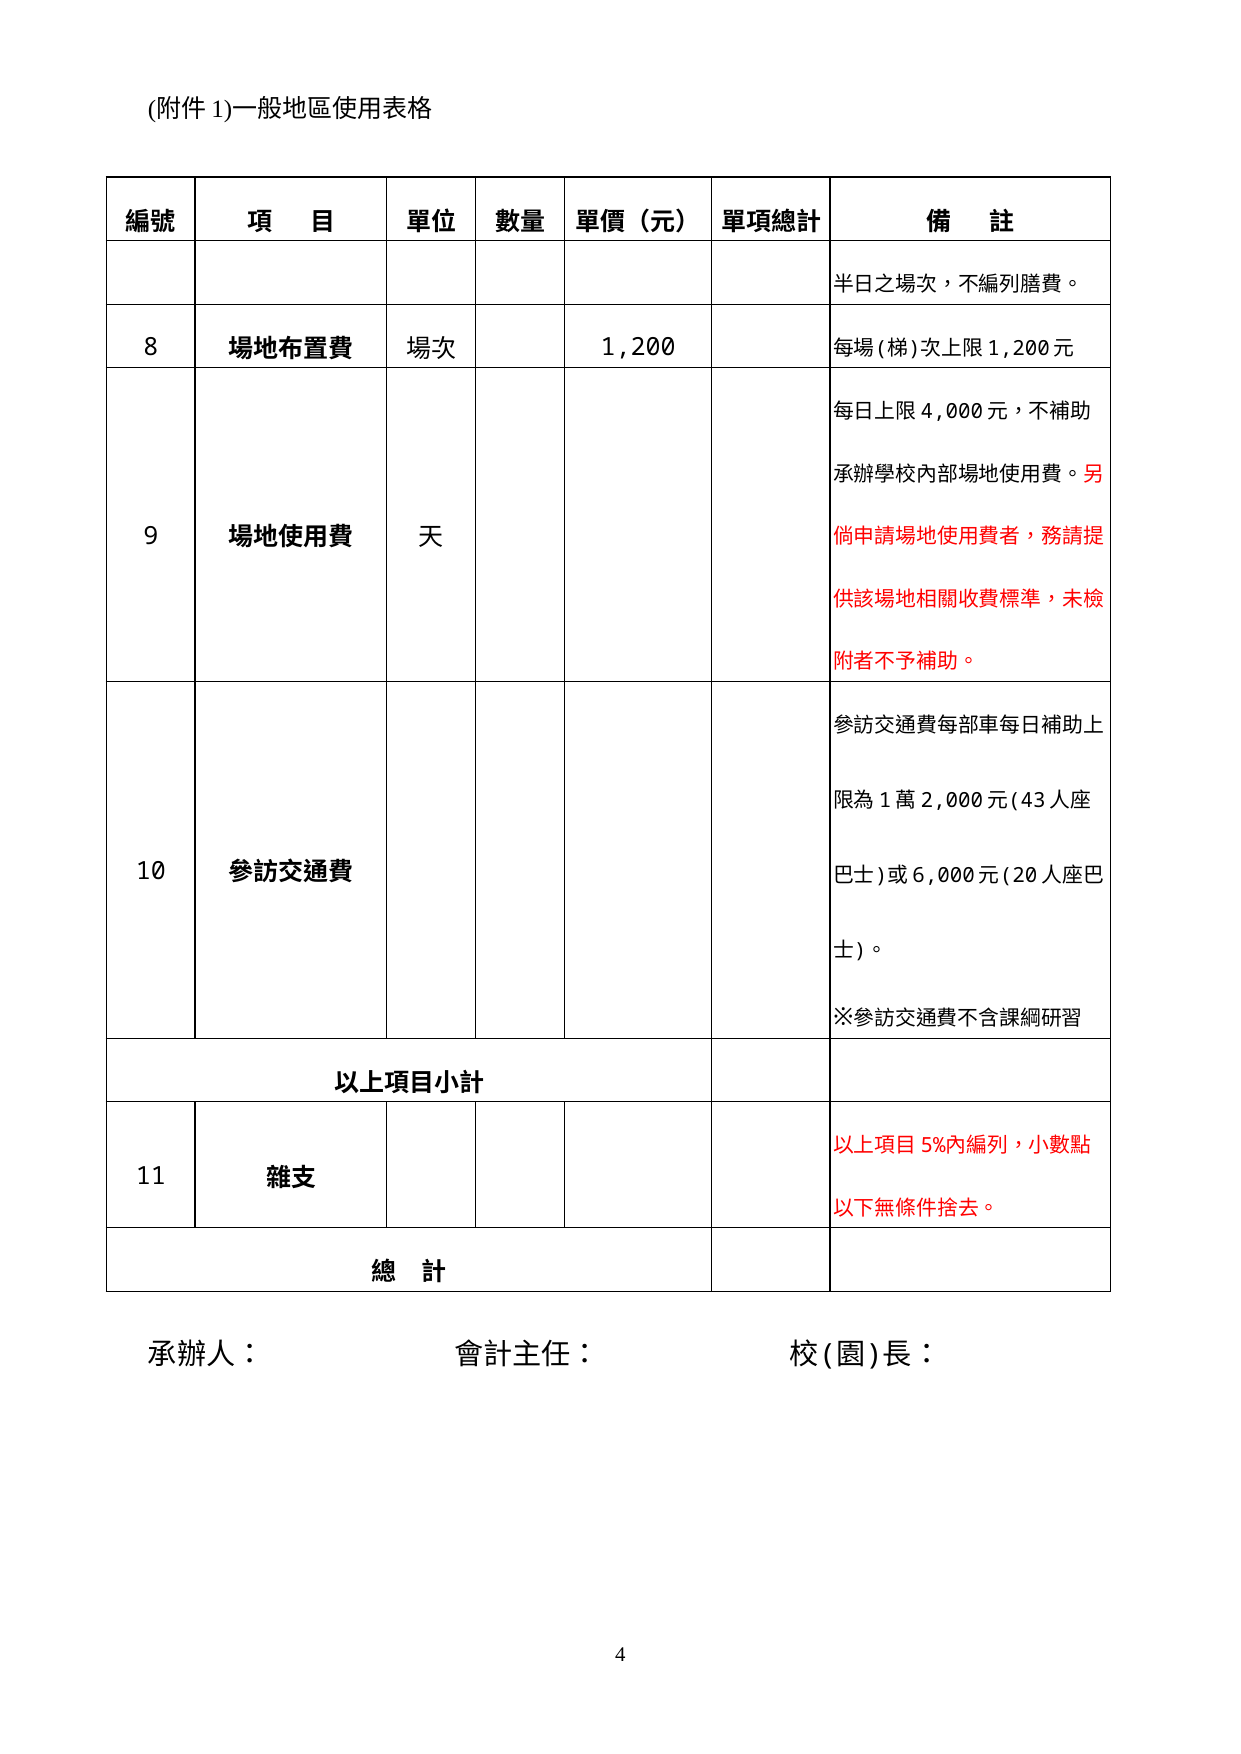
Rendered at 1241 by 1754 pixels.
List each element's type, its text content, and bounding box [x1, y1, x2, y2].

table_header 單價（元） [565, 178, 711, 240]
table_header 備 註 [831, 178, 1110, 240]
table_cell [476, 1102, 564, 1227]
table_cell 參訪交通費 [196, 682, 386, 1038]
table_cell [476, 368, 564, 681]
table_cell 1,200 [565, 305, 711, 367]
table_cell 11 [107, 1102, 194, 1227]
table_cell [712, 682, 829, 1038]
table_cell [712, 241, 829, 303]
table_cell [565, 368, 711, 681]
text 承辦人： 會計主任： 校(園)長： [148, 1311, 1092, 1373]
table_header 項 目 [196, 178, 386, 240]
table_cell [712, 1102, 829, 1227]
table_cell [476, 305, 564, 367]
table_header 單項總計 [712, 178, 829, 240]
table_cell [387, 241, 475, 303]
table_cell 半日之場次，不編列膳費。 [831, 241, 1110, 303]
table_cell 9 [107, 368, 194, 681]
table_cell 總 計 [107, 1228, 711, 1291]
table_cell [565, 682, 711, 1038]
table_cell [107, 241, 194, 303]
table_cell 每場(梯)次上限1,200元 [831, 305, 1110, 367]
table_cell [196, 241, 386, 303]
table_cell 8 [107, 305, 194, 367]
table_cell [476, 682, 564, 1038]
table_cell 場地使用費 [196, 368, 386, 681]
table_cell 場地布置費 [196, 305, 386, 367]
table_cell [476, 241, 564, 303]
table_cell [712, 368, 829, 681]
table_cell 場次 [387, 305, 475, 367]
table_header 數量 [476, 178, 564, 240]
table_cell 10 [107, 682, 194, 1038]
table_cell [387, 1102, 475, 1227]
table_header 編號 [107, 178, 194, 240]
table_cell [831, 1228, 1110, 1291]
table_cell 參訪交通費每部車每日補助上限為1萬2,000元(43人座巴士)或6,000元(20人座巴士)。 ※參訪交通費不含課綱研習 [831, 682, 1110, 1038]
table_cell [565, 1102, 711, 1227]
table_cell 以上項目小計 [107, 1039, 711, 1101]
table_cell 以上項目5%內編列，小數點以下無條件捨去。 [831, 1102, 1110, 1227]
table_cell 雜支 [196, 1102, 386, 1227]
table_header 單位 [387, 178, 475, 240]
table_cell [712, 305, 829, 367]
table_cell 每日上限4,000元，不補助承辦學校內部場地使用費。另倘申請場地使用費者，務請提供該場地相關收費標準，未檢附者不予補助。 [831, 368, 1110, 681]
table_cell [565, 241, 711, 303]
table_cell 天 [387, 368, 475, 681]
table_cell [387, 682, 475, 1038]
table_cell [712, 1228, 829, 1291]
table_cell [831, 1039, 1110, 1101]
table_cell [712, 1039, 829, 1101]
